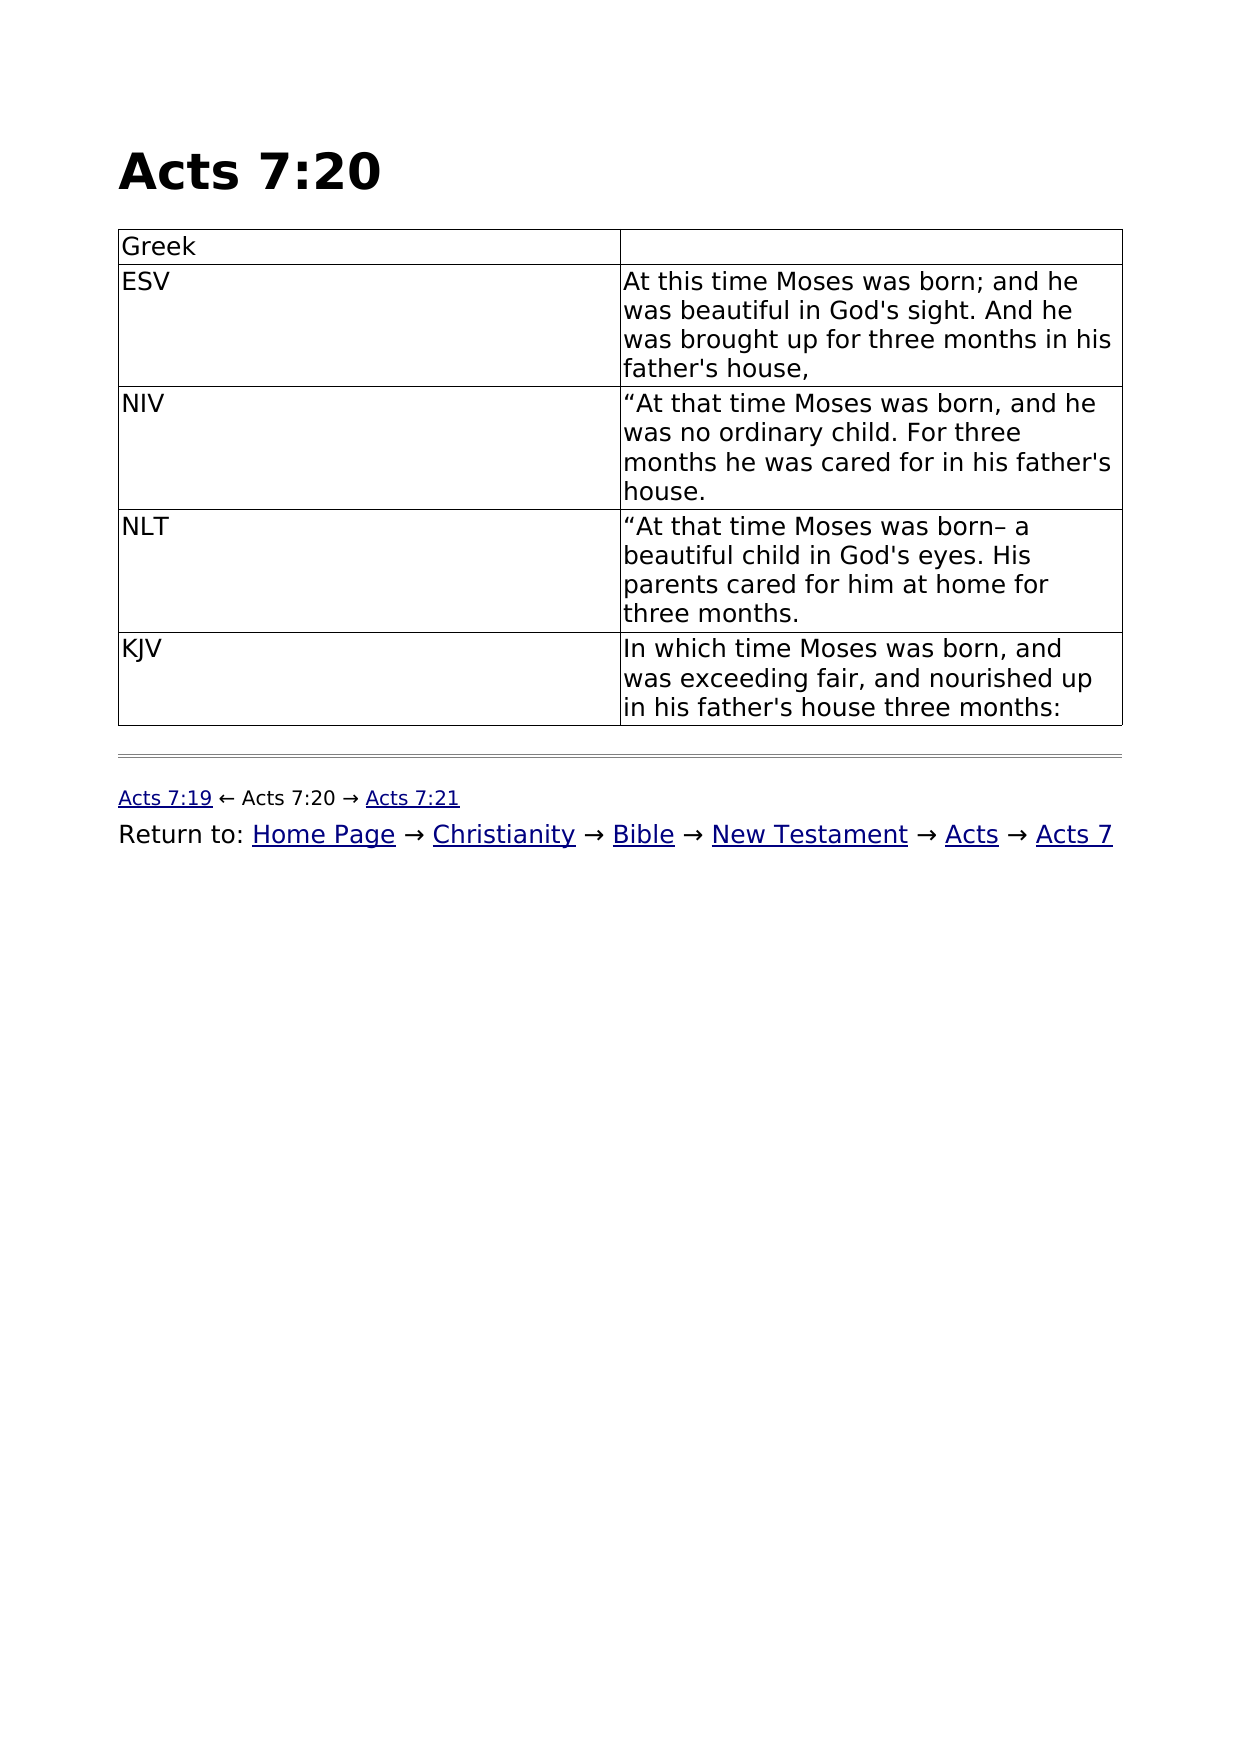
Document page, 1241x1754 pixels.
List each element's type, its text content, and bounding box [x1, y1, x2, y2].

subtitle Acts 7:20 [118, 143, 1122, 201]
table_cell KJV [119, 633, 620, 725]
table_cell At this time Moses was born; and he was beautiful in God's sight. And he was brought up for three months in his father's house, [621, 265, 1122, 386]
table_cell “At that time Moses was born, and he was no ordinary child. For three months he was cared for in his father's house. [621, 387, 1122, 509]
table_header [621, 230, 1122, 264]
table_cell “At that time Moses was born– a beautiful child in God's eyes. His parents cared for him at home for three months. [621, 510, 1122, 632]
table_cell NLT [119, 510, 620, 632]
table_cell NIV [119, 387, 620, 509]
table_cell In which time Moses was born, and was exceeding fair, and nourished up in his father's house three months: [621, 633, 1122, 725]
text Return to: Home Page → Christianity → Bible → New Testament → Acts → Acts 7 [118, 820, 1122, 849]
table_cell ESV [119, 265, 620, 386]
text Acts 7:19 ← Acts 7:20 → Acts 7:21 [118, 786, 1122, 820]
table_header Greek [119, 230, 620, 264]
